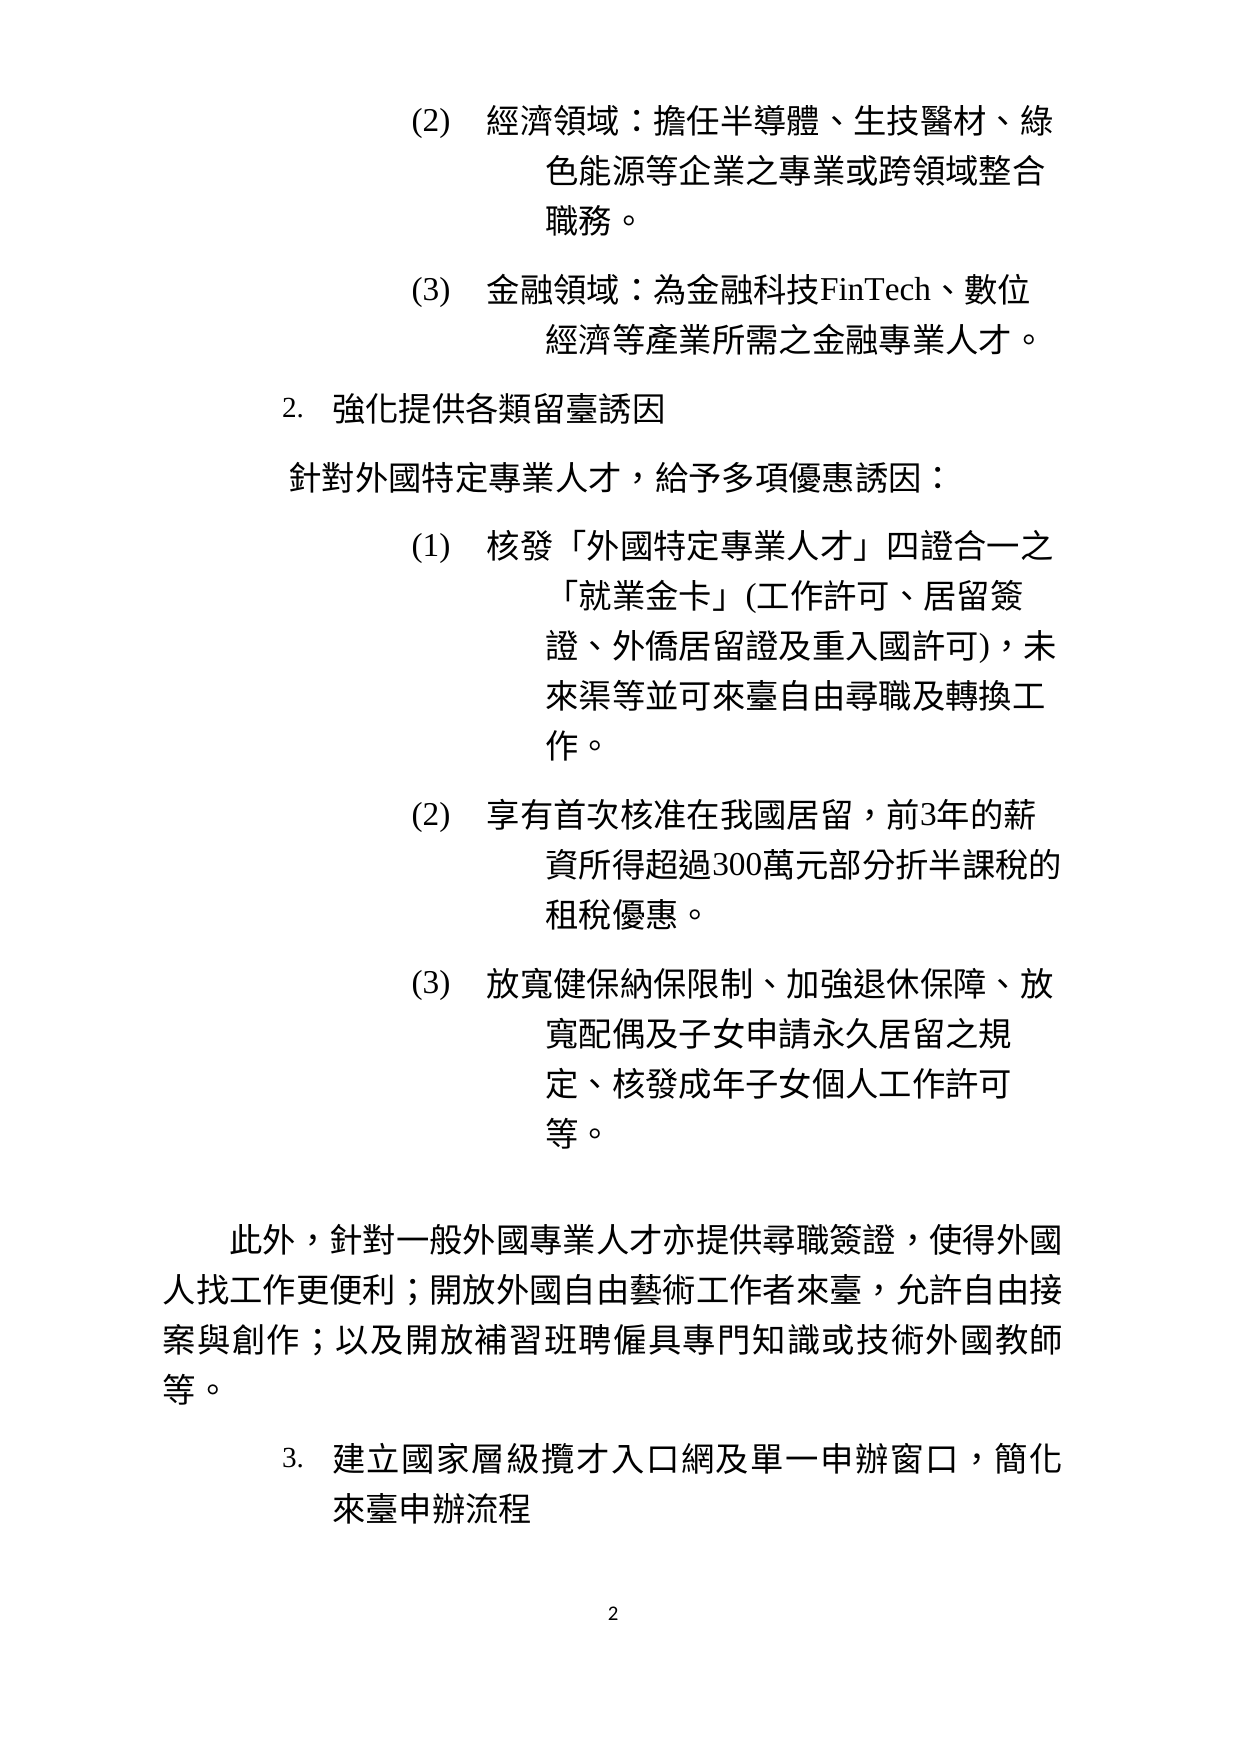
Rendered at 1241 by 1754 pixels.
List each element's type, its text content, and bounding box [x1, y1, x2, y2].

list 金融領域：為金融科技FinTech、數位經濟等產業所需之金融專業人才。 [411, 263, 1063, 363]
text 此外，針對一般外國專業人才亦提供尋職簽證，使得外國人找工作更便利；開放外國自由藝術工作者來臺，允許自由接案與創作；以及開放補習班聘僱具專門知識或技術外國教師等。 [162, 1213, 1063, 1413]
list 享有首次核准在我國居留，前3年的薪資所得超過300萬元部分折半課稅的租稅優惠。 [411, 788, 1063, 938]
list 放寬健保納保限制、加強退休保障、放寬配偶及子女申請永久居留之規定、核發成年子女個人工作許可等。 [411, 957, 1063, 1157]
list 建立國家層級攬才入口網及單一申辦窗口，簡化來臺申辦流程 [282, 1432, 1063, 1532]
text 針對外國特定專業人才，給予多項優惠誘因： [162, 450, 1063, 500]
list 經濟領域：擔任半導體、生技醫材、綠色能源等企業之專業或跨領域整合職務。 [411, 94, 1063, 244]
list 強化提供各類留臺誘因 [282, 382, 1063, 432]
list 核發「外國特定專業人才」四證合一之「就業金卡」(工作許可、居留簽證、外僑居留證及重入國許可)，未來渠等並可來臺自由尋職及轉換工作。 [411, 519, 1063, 769]
